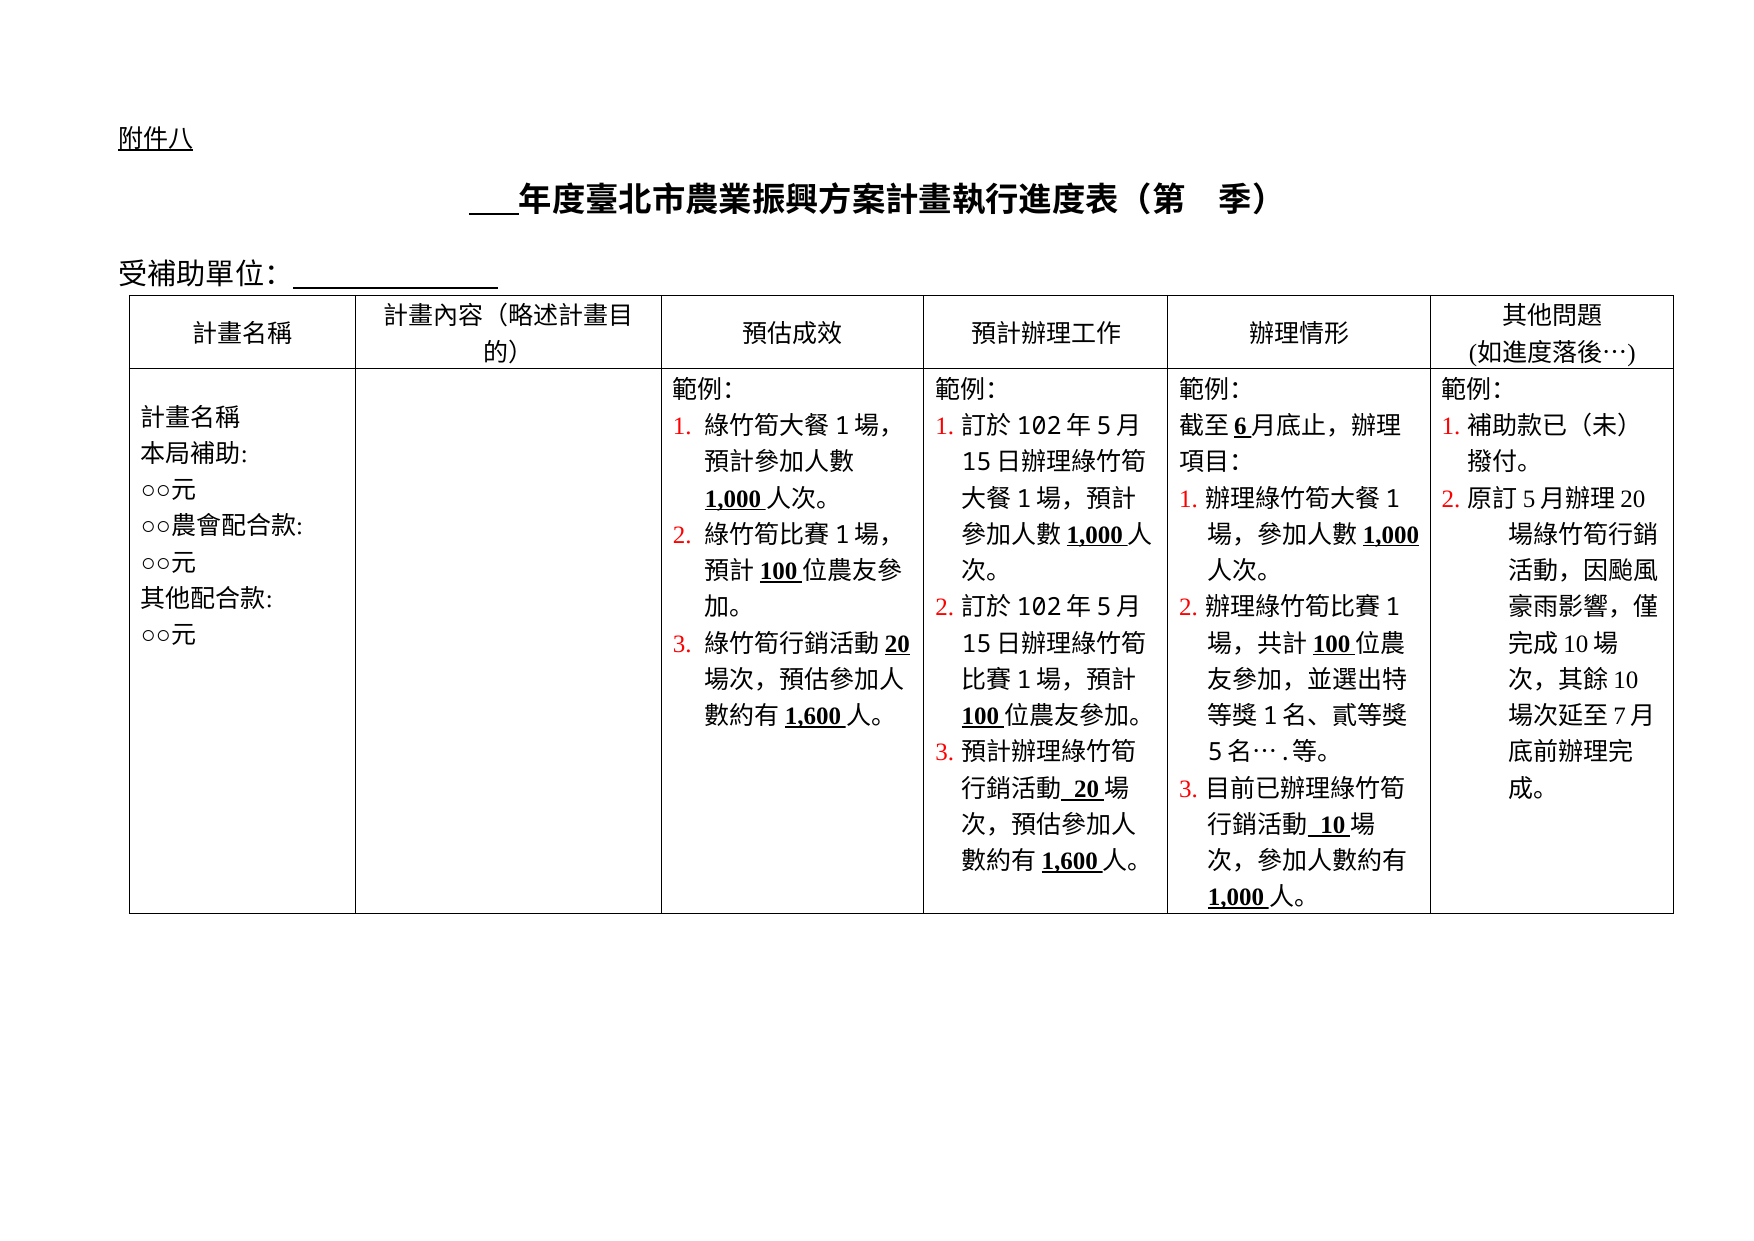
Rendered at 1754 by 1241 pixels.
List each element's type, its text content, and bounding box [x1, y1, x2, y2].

table_cell 範例： 補助款已（未）撥付。 原訂5月辦理20場綠竹筍行銷活動，因颱風豪雨影響，僅完成10場次，其餘10場次延至7月底前辦理完成。 [1431, 369, 1673, 913]
table_header 計畫名稱 [130, 296, 355, 368]
table_cell 範例： 截至6月底止，辦理項目： 辦理綠竹筍大餐1場，參加人數1,000人次。 辦理綠竹筍比賽1場，共計100位農友參加，並選出特等獎1名、貳等獎5名….等。 目前已辦理綠竹筍行銷活動 10場次，參加人數約有1,000人。 [1168, 369, 1430, 913]
table_header 預計辦理工作 [924, 296, 1167, 368]
table_cell [356, 369, 661, 913]
table_cell 計畫名稱 本局補助: ○○元 ○○農會配合款: ○○元 其他配合款: ○○元 [130, 369, 355, 913]
table_header 預估成效 [662, 296, 923, 368]
text 附件八 [118, 118, 1636, 154]
text 年度臺北市農業振興方案計畫執行進度表（第 季） [118, 172, 1636, 221]
table_cell 範例： 訂於102年5月15日辦理綠竹筍大餐1場，預計參加人數1,000人次。 訂於102年5月15日辦理綠竹筍比賽1場，預計100位農友參加。 預計辦理綠竹筍行銷活動 20場次，預估參加人數約有1,600人。 [924, 369, 1167, 913]
text 受補助單位： [118, 245, 1636, 295]
table_header 辦理情形 [1168, 296, 1430, 368]
table_header 計畫內容（略述計畫目的） [356, 296, 661, 368]
table_header 其他問題 (如進度落後…) [1431, 296, 1673, 368]
table_cell 範例： 綠竹筍大餐1場， 預計參加人數1,000人次。 綠竹筍比賽1場， 預計100位農友參加。 綠竹筍行銷活動20場次，預估參加人數約有1,600人。 [662, 369, 923, 913]
